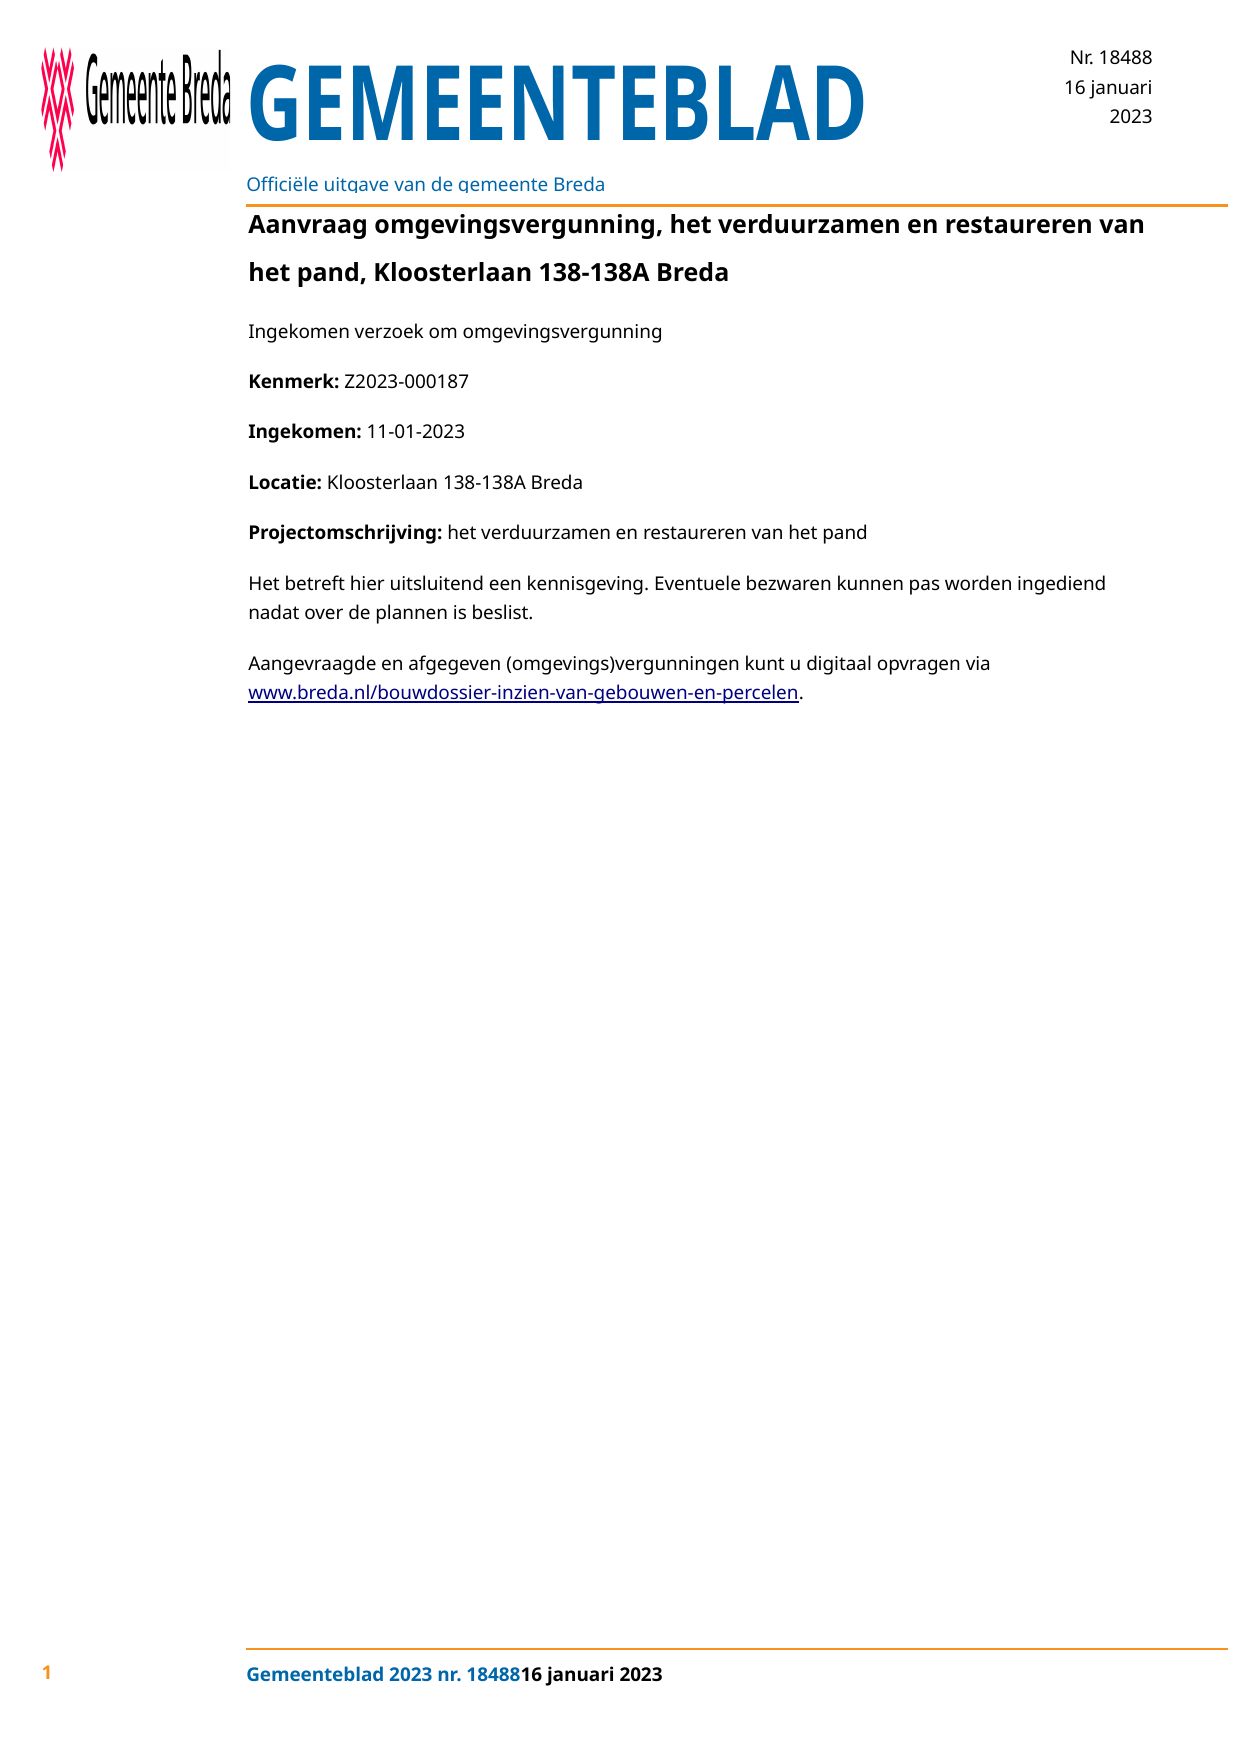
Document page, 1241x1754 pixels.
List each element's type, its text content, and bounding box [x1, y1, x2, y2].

text Projectomschrijving: het verduurzamen en restaureren van het pand [248, 519, 1152, 545]
text Ingekomen: 11-01-2023 [248, 419, 1152, 444]
text Locatie: Kloosterlaan 138-138A Breda [248, 469, 1152, 495]
text Kenmerk: Z2023-000187 [248, 368, 1152, 394]
text Aangevraagde en afgegeven (omgevings)vergunningen kunt u digitaal opvragen via www.breda.nl/bouwdossier-inzien-van-gebouwen-en-percelen. [248, 650, 1152, 705]
text Aanvraag omgevingsvergunning, het verduurzamen en restaureren van het pand, Kloosterlaan 138-138A Breda [248, 207, 1152, 288]
text Ingekomen verzoek om omgevingsvergunning [248, 318, 1152, 344]
picture [41, 47, 231, 172]
text Het betreft hier uitsluitend een kennisgeving. Eventuele bezwaren kunnen pas worden ingediend nadat over de plannen is beslist. [248, 570, 1152, 625]
